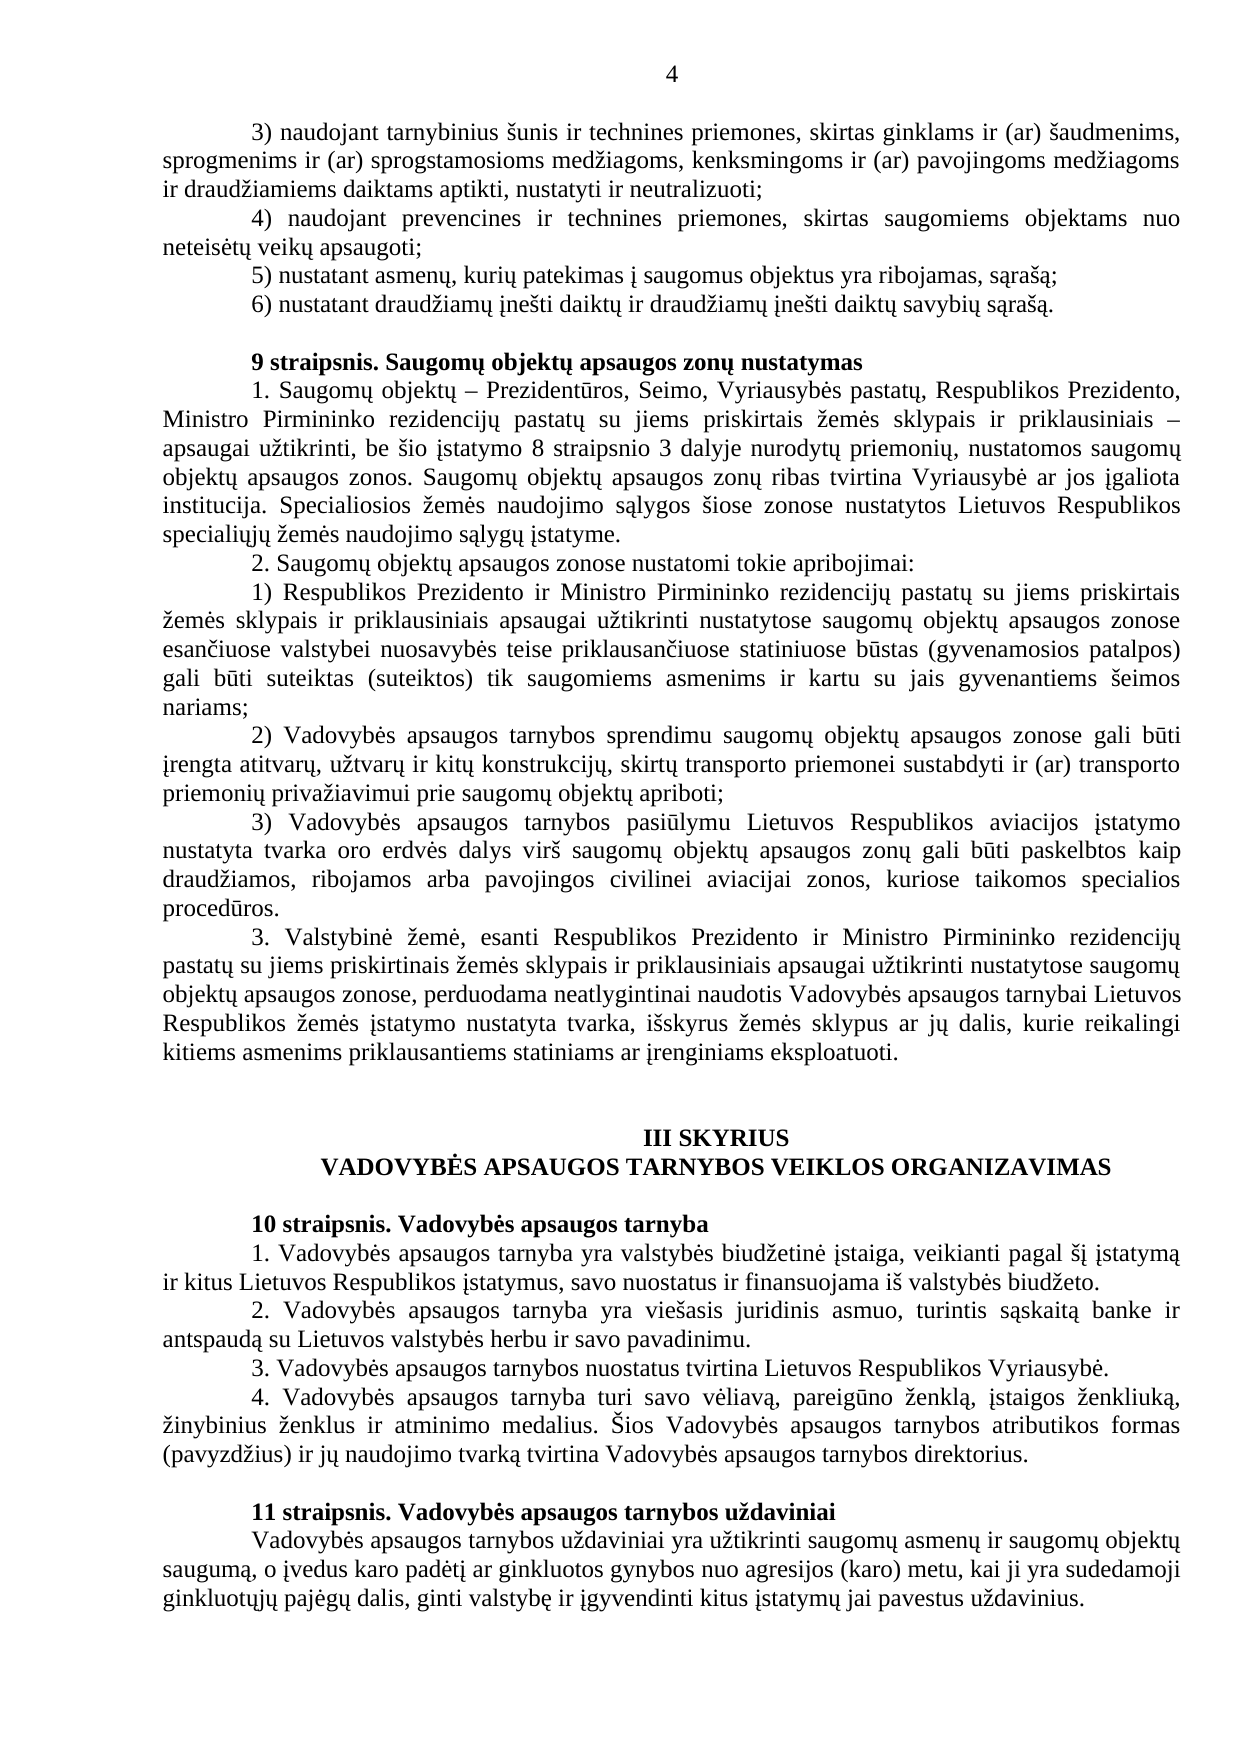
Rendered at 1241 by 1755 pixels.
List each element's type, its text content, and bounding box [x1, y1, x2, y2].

text 2. Saugomų objektų apsaugos zonose nustatomi tokie apribojimai: [162, 548, 1181, 577]
text VADOVYBĖS APSAUGOS TARNYBOS VEIKLOS ORGANIZAVIMAS [162, 1152, 1181, 1180]
text 6) nustatant draudžiamų įnešti daiktų ir draudžiamų įnešti daiktų savybių sąrašą. [162, 289, 1181, 318]
text III SKYRIUS [162, 1123, 1181, 1152]
text 3) Vadovybės apsaugos tarnybos pasiūlymu Lietuvos Respublikos aviacijos įstatymo nustatyta tvarka oro erdvės dalys virš saugomų objektų apsaugos zonų gali būti paskelbtos kaip draudžiamos, ribojamos arba pavojingos civilinei aviacijai zonos, kuriose taikomos specialios procedūros. [162, 807, 1181, 922]
text 4. Vadovybės apsaugos tarnyba turi savo vėliavą, pareigūno ženklą, įstaigos ženkliuką, žinybinius ženklus ir atminimo medalius. Šios Vadovybės apsaugos tarnybos atributikos formas (pavyzdžius) ir jų naudojimo tvarką tvirtina Vadovybės apsaugos tarnybos direktorius. [162, 1382, 1181, 1468]
text 1. Saugomų objektų – Prezidentūros, Seimo, Vyriausybės pastatų, Respublikos Prezidento, Ministro Pirmininko rezidencijų pastatų su jiems priskirtais žemės sklypais ir priklausiniais – apsaugai užtikrinti, be šio įstatymo 8 straipsnio 3 dalyje nurodytų priemonių, nustatomos saugomų objektų apsaugos zonos. Saugomų objektų apsaugos zonų ribas tvirtina Vyriausybė ar jos įgaliota institucija. Specialiosios žemės naudojimo sąlygos šiose zonose nustatytos Lietuvos Respublikos specialiųjų žemės naudojimo sąlygų įstatyme. [162, 375, 1181, 548]
text 4) naudojant prevencines ir technines priemones, skirtas saugomiems objektams nuo neteisėtų veikų apsaugoti; [162, 203, 1181, 260]
text 1. Vadovybės apsaugos tarnyba yra valstybės biudžetinė įstaiga, veikianti pagal šį įstatymą ir kitus Lietuvos Respublikos įstatymus, savo nuostatus ir finansuojama iš valstybės biudžeto. [162, 1238, 1181, 1295]
text 10 straipsnis. Vadovybės apsaugos tarnyba [162, 1209, 1181, 1238]
text 1) Respublikos Prezidento ir Ministro Pirmininko rezidencijų pastatų su jiems priskirtais žemės sklypais ir priklausiniais apsaugai užtikrinti nustatytose saugomų objektų apsaugos zonose esančiuose valstybei nuosavybės teise priklausančiuose statiniuose būstas (gyvenamosios patalpos) gali būti suteiktas (suteiktos) tik saugomiems asmenims ir kartu su jais gyvenantiems šeimos nariams; [162, 577, 1181, 720]
text 11 straipsnis. Vadovybės apsaugos tarnybos uždaviniai [162, 1497, 1181, 1525]
text 5) nustatant asmenų, kurių patekimas į saugomus objektus yra ribojamas, sąrašą; [162, 260, 1181, 289]
text Vadovybės apsaugos tarnybos uždaviniai yra užtikrinti saugomų asmenų ir saugomų objektų saugumą, o įvedus karo padėtį ar ginkluotos gynybos nuo agresijos (karo) metu, kai ji yra sudedamoji ginkluotųjų pajėgų dalis, ginti valstybę ir įgyvendinti kitus įstatymų jai pavestus uždavinius. [162, 1525, 1181, 1612]
text 2. Vadovybės apsaugos tarnyba yra viešasis juridinis asmuo, turintis sąskaitą banke ir antspaudą su Lietuvos valstybės herbu ir savo pavadinimu. [162, 1295, 1181, 1353]
text 2) Vadovybės apsaugos tarnybos sprendimu saugomų objektų apsaugos zonose gali būti įrengta atitvarų, užtvarų ir kitų konstrukcijų, skirtų transporto priemonei sustabdyti ir (ar) transporto priemonių privažiavimui prie saugomų objektų apriboti; [162, 720, 1181, 807]
text 9 straipsnis. Saugomų objektų apsaugos zonų nustatymas [162, 347, 1181, 375]
text 3) naudojant tarnybinius šunis ir technines priemones, skirtas ginklams ir (ar) šaudmenims, sprogmenims ir (ar) sprogstamosioms medžiagoms, kenksmingoms ir (ar) pavojingoms medžiagoms ir draudžiamiems daiktams aptikti, nustatyti ir neutralizuoti; [162, 117, 1181, 203]
text 3. Valstybinė žemė, esanti Respublikos Prezidento ir Ministro Pirmininko rezidencijų pastatų su jiems priskirtinais žemės sklypais ir priklausiniais apsaugai užtikrinti nustatytose saugomų objektų apsaugos zonose, perduodama neatlygintinai naudotis Vadovybės apsaugos tarnybai Lietuvos Respublikos žemės įstatymo nustatyta tvarka, išskyrus žemės sklypus ar jų dalis, kurie reikalingi kitiems asmenims priklausantiems statiniams ar įrenginiams eksploatuoti. [162, 922, 1181, 1065]
text 3. Vadovybės apsaugos tarnybos nuostatus tvirtina Lietuvos Respublikos Vyriausybė. [162, 1353, 1181, 1382]
